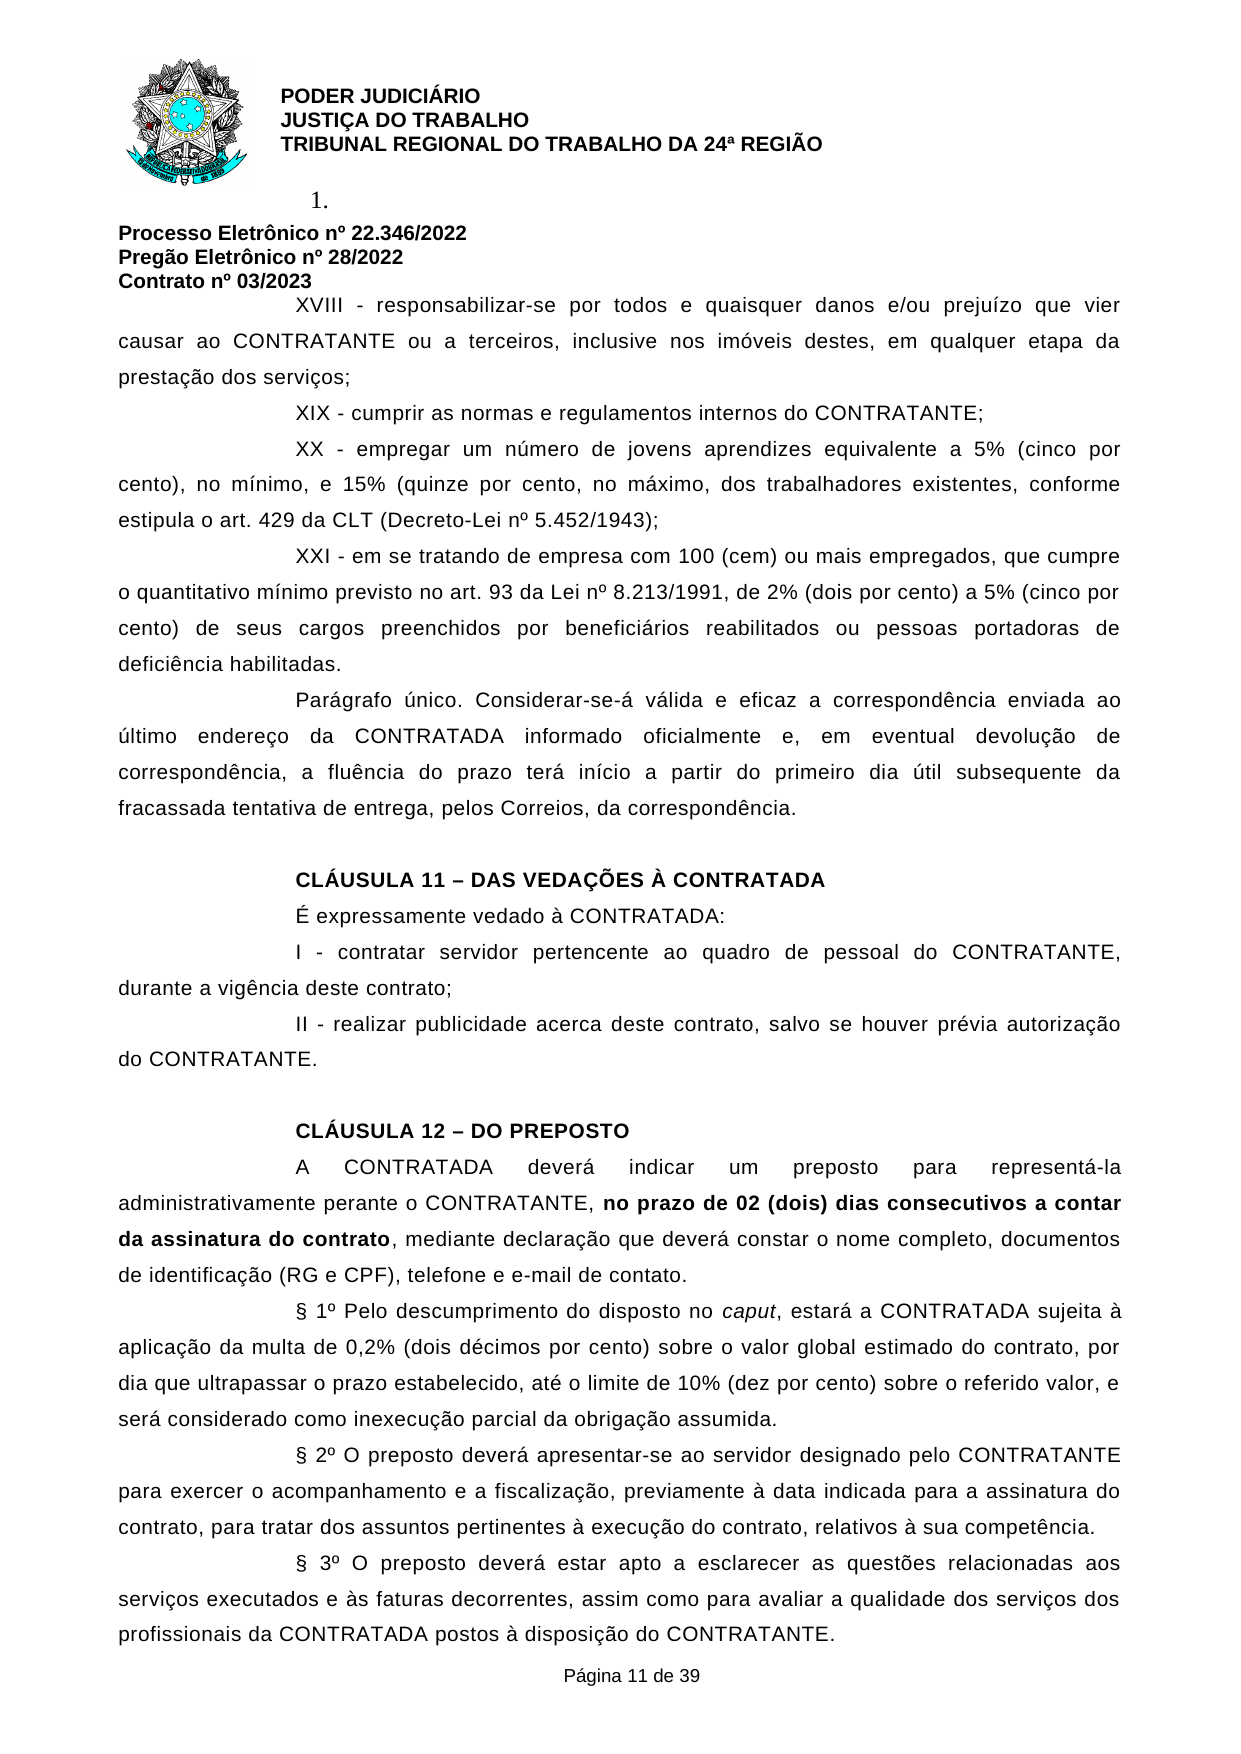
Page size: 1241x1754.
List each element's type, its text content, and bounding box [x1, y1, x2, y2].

text XVIII - responsabilizar-se por todos e quaisquer danos e/ou prejuízo que vier causar ao CONTRATANTE ou a terceiros, inclusive nos imóveis destes, em qualquer etapa da prestação dos serviços; [118, 293, 1122, 388]
text § 1º Pelo descumprimento do disposto no caput, estará a CONTRATADA sujeita à aplicação da multa de 0,2% (dois décimos por cento) sobre o valor global estimado do contrato, por dia que ultrapassar o prazo estabelecido, até o limite de 10% (dez por cento) sobre o referido valor, e será considerado como inexecução parcial da obrigação assumida. [118, 1299, 1122, 1431]
text I - contratar servidor pertencente ao quadro de pessoal do CONTRATANTE, durante a vigência deste contrato; [118, 939, 1122, 999]
text É expressamente vedado à CONTRATADA: [118, 903, 1122, 927]
text A CONTRATADA deverá indicar um preposto para representá-la administrativamente perante o CONTRATANTE, no prazo de 02 (dois) dias consecutivos a contar da assinatura do contrato, mediante declaração que deverá constar o nome completo, documentos de identificação (RG e CPF), telefone e e-mail de contato. [118, 1155, 1122, 1287]
text II - realizar publicidade acerca deste contrato, salvo se houver prévia autorização do CONTRATANTE. [118, 1011, 1122, 1071]
text Parágrafo único. Considerar-se-á válida e eficaz a correspondência enviada ao último endereço da CONTRATADA informado oficialmente e, em eventual devolução de correspondência, a fluência do prazo terá início a partir do primeiro dia útil subsequente da fracassada tentativa de entrega, pelos Correios, da correspondência. [118, 688, 1122, 820]
text XIX - cumprir as normas e regulamentos internos do CONTRATANTE; [118, 400, 1122, 424]
text XXI - em se tratando de empresa com 100 (cem) ou mais empregados, que cumpre o quantitativo mínimo previsto no art. 93 da Lei nº 8.213/1991, de 2% (dois por cento) a 5% (cinco por cento) de seus cargos preenchidos por beneficiários reabilitados ou pessoas portadoras de deficiência habilitadas. [118, 544, 1122, 676]
text § 3º O preposto deverá estar apto a esclarecer as questões relacionadas aos serviços executados e às faturas decorrentes, assim como para avaliar a qualidade dos serviços dos profissionais da CONTRATADA postos à disposição do CONTRATANTE. [118, 1550, 1122, 1646]
text CLÁUSULA 11 – DAS VEDAÇÕES À CONTRATADA [118, 868, 1122, 892]
text XX - empregar um número de jovens aprendizes equivalente a 5% (cinco por cento), no mínimo, e 15% (quinze por cento, no máximo, dos trabalhadores existentes, conforme estipula o art. 429 da CLT (Decreto-Lei nº 5.452/1943); [118, 436, 1122, 532]
text § 2º O preposto deverá apresentar-se ao servidor designado pelo CONTRATANTE para exercer o acompanhamento e a fiscalização, previamente à data indicada para a assinatura do contrato, para tratar dos assuntos pertinentes à execução do contrato, relativos à sua competência. [118, 1443, 1122, 1538]
text CLÁUSULA 12 – DO PREPOSTO [118, 1119, 1122, 1143]
